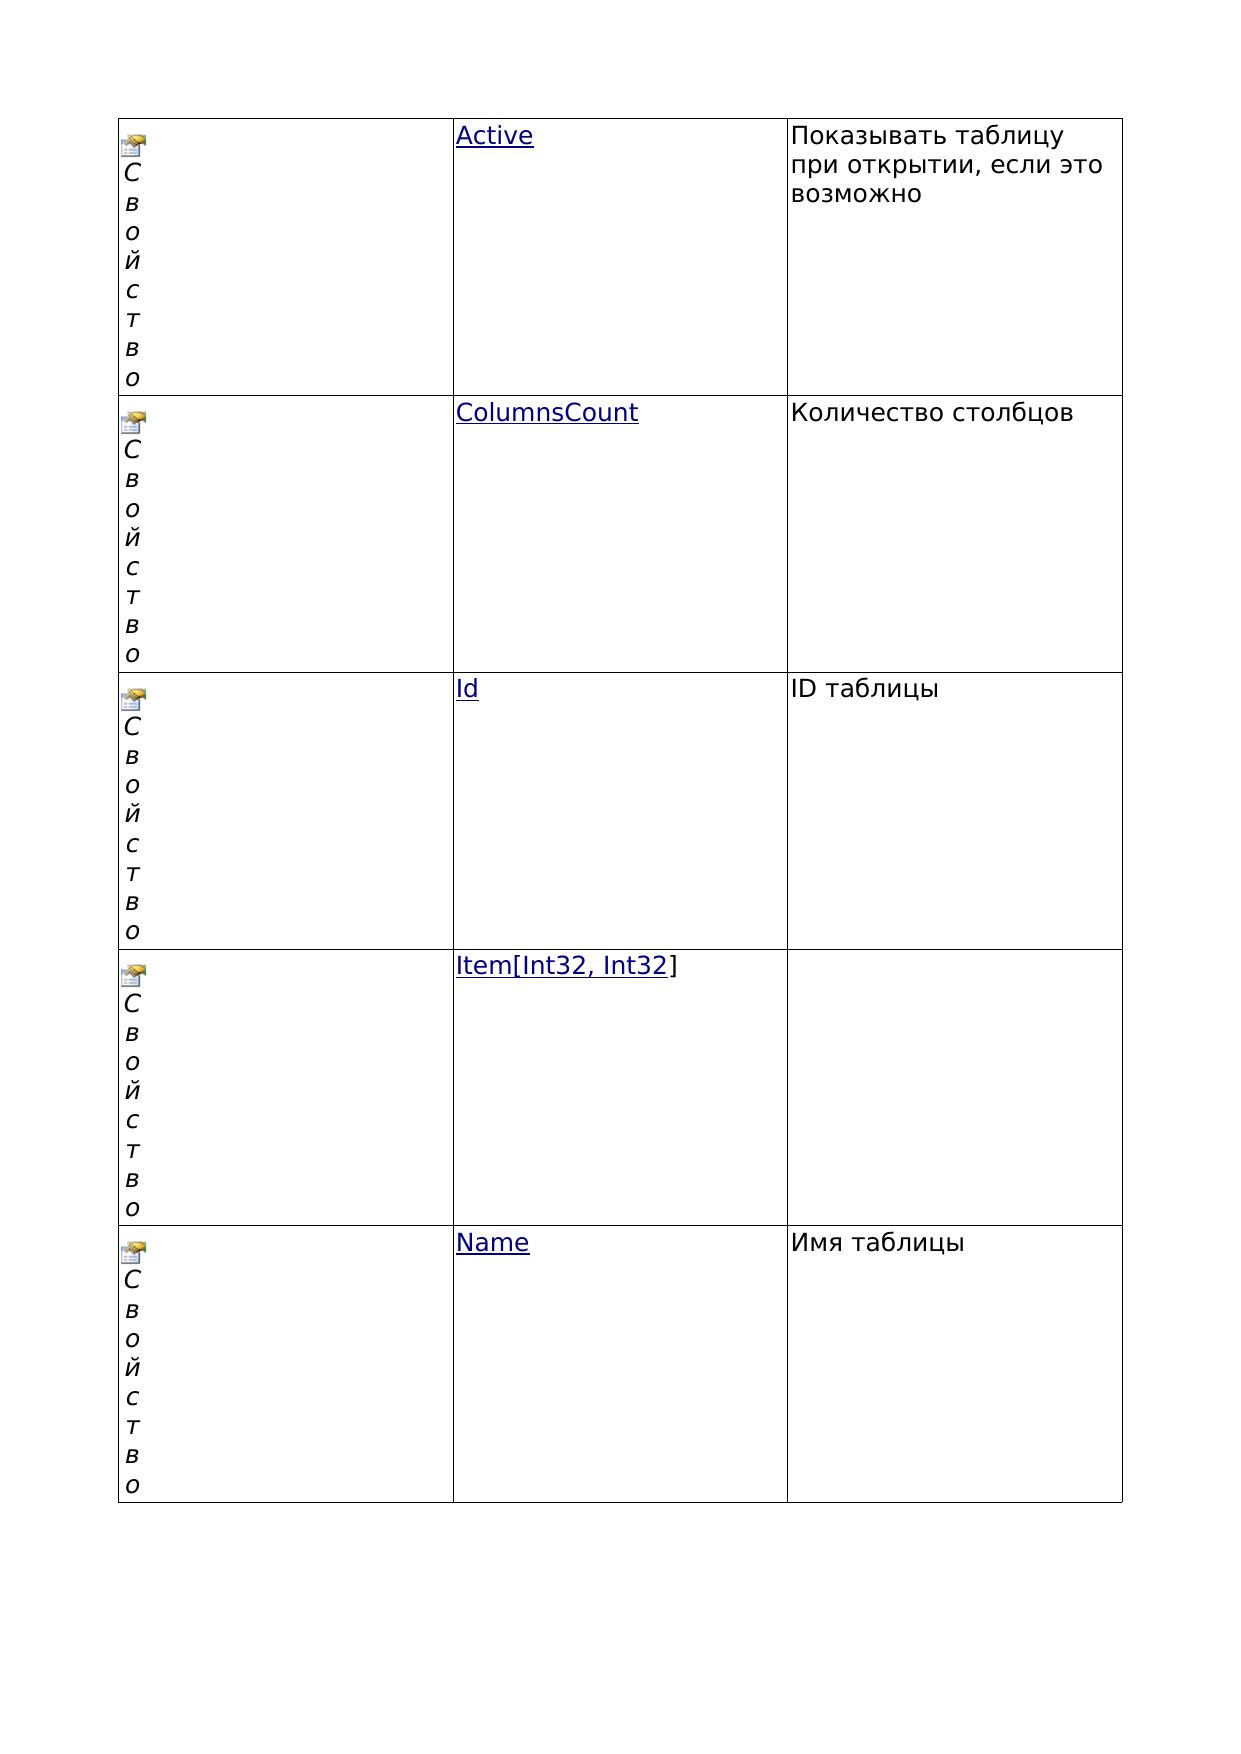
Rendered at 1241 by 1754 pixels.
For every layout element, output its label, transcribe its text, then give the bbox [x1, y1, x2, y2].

table_cell Показывать таблицу при открытии, если это возможно [788, 119, 1122, 395]
table_cell [119, 1226, 453, 1502]
table_cell [788, 950, 1122, 1225]
table_cell Active [454, 119, 787, 395]
table_cell Name [454, 1226, 787, 1502]
picture [121, 133, 147, 159]
table_cell [119, 950, 453, 1225]
picture [121, 687, 147, 713]
picture [121, 1240, 147, 1266]
table_cell [119, 396, 453, 672]
table_cell [119, 119, 453, 395]
table_cell Item[Int32, Int32] [454, 950, 787, 1225]
picture [121, 410, 147, 436]
table_cell Количество столбцов [788, 396, 1122, 672]
table_cell ID таблицы [788, 673, 1122, 948]
table_cell Id [454, 673, 787, 948]
table_cell [119, 673, 453, 948]
table_cell Имя таблицы [788, 1226, 1122, 1502]
table_cell ColumnsCount [454, 396, 787, 672]
picture [121, 963, 147, 989]
